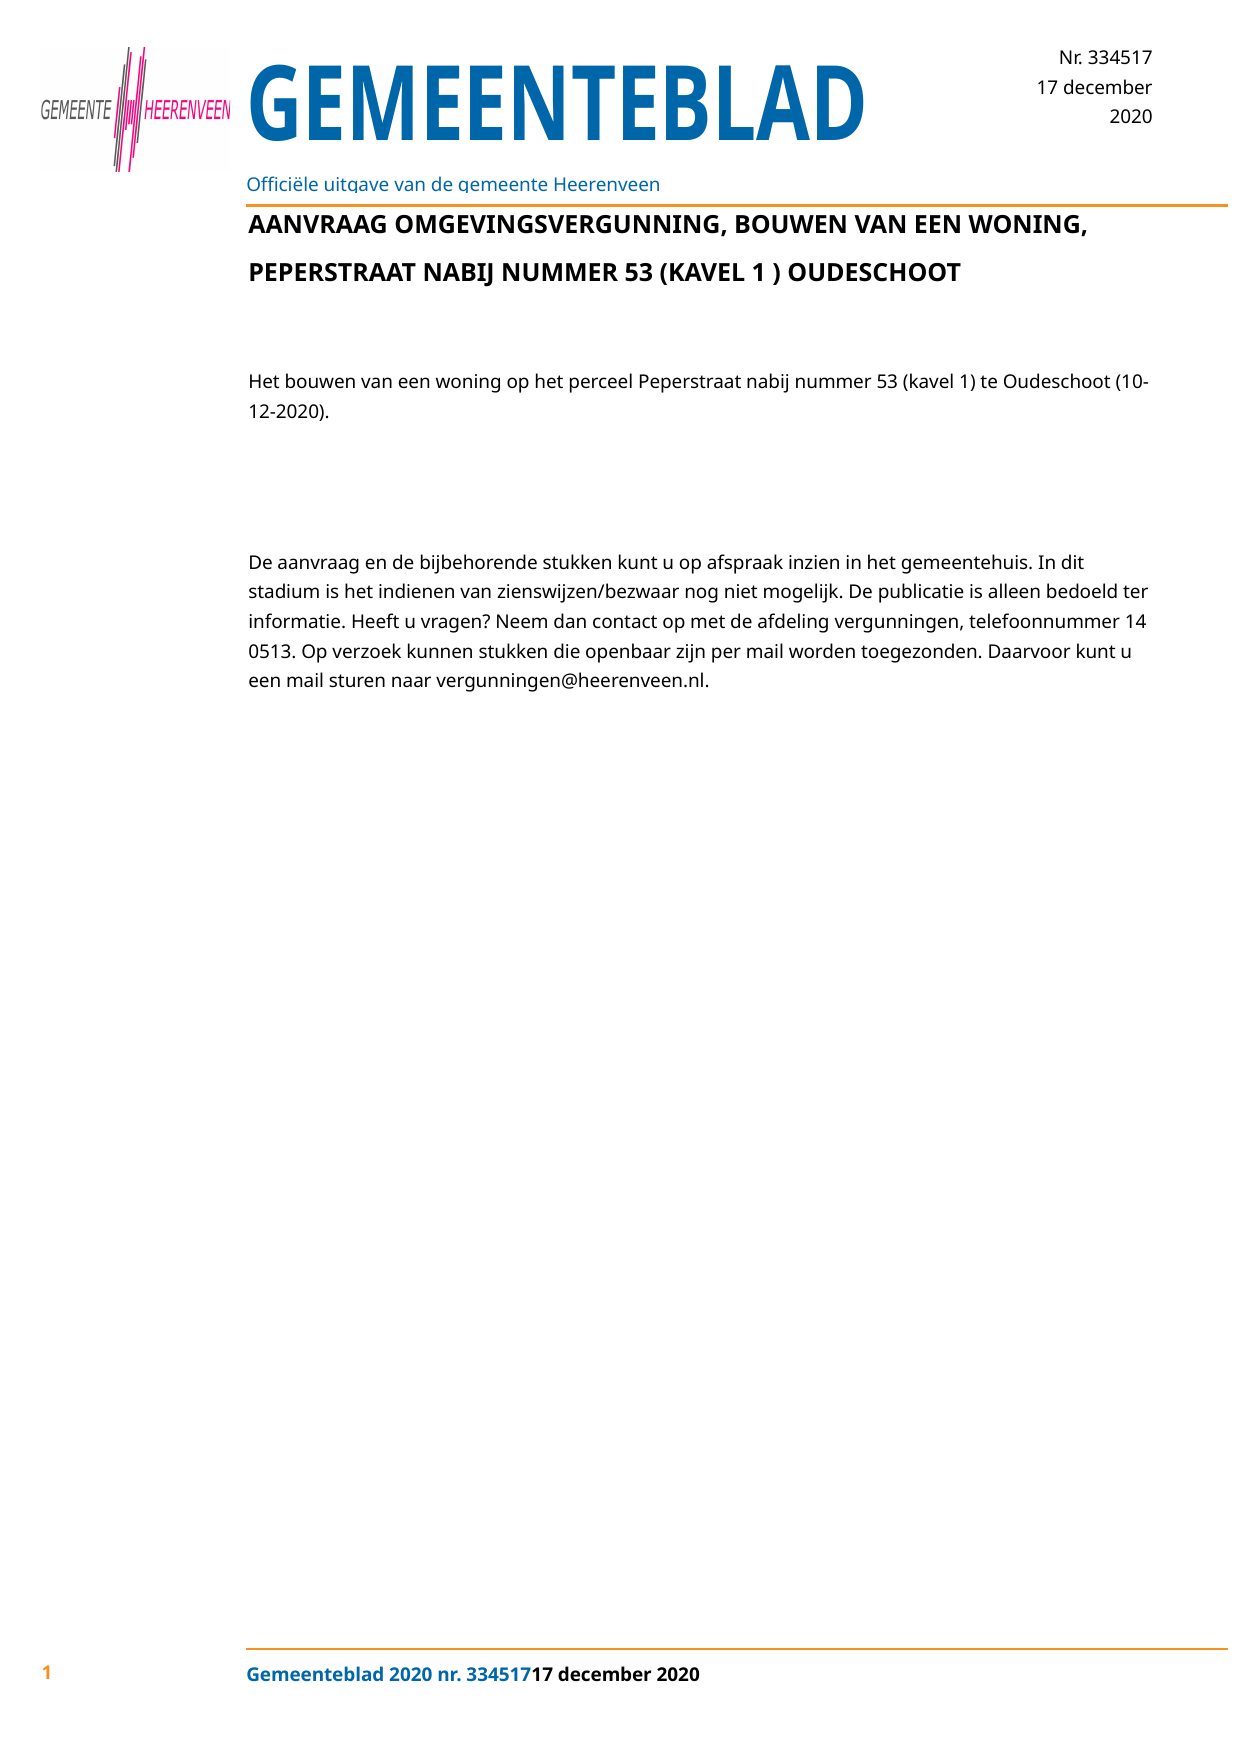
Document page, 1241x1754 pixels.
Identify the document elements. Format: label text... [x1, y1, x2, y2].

text De aanvraag en de bijbehorende stukken kunt u op afspraak inzien in het gemeentehuis. In dit stadium is het indienen van zienswijzen/bezwaar nog niet mogelijk. De publicatie is alleen bedoeld ter informatie. Heeft u vragen? Neem dan contact op met de afdeling vergunningen, telefoonnummer 14 0513. Op verzoek kunnen stukken die openbaar zijn per mail worden toegezonden. Daarvoor kunt u een mail sturen naar vergunningen@heerenveen.nl. [248, 549, 1152, 693]
picture [41, 47, 231, 172]
text AANVRAAG OMGEVINGSVERGUNNING, BOUWEN VAN EEN WONING, PEPERSTRAAT NABIJ NUMMER 53 (KAVEL 1 ) OUDESCHOOT [248, 207, 1152, 288]
text Het bouwen van een woning op het perceel Peperstraat nabij nummer 53 (kavel 1) te Oudeschoot (10-12-2020). [248, 368, 1152, 424]
